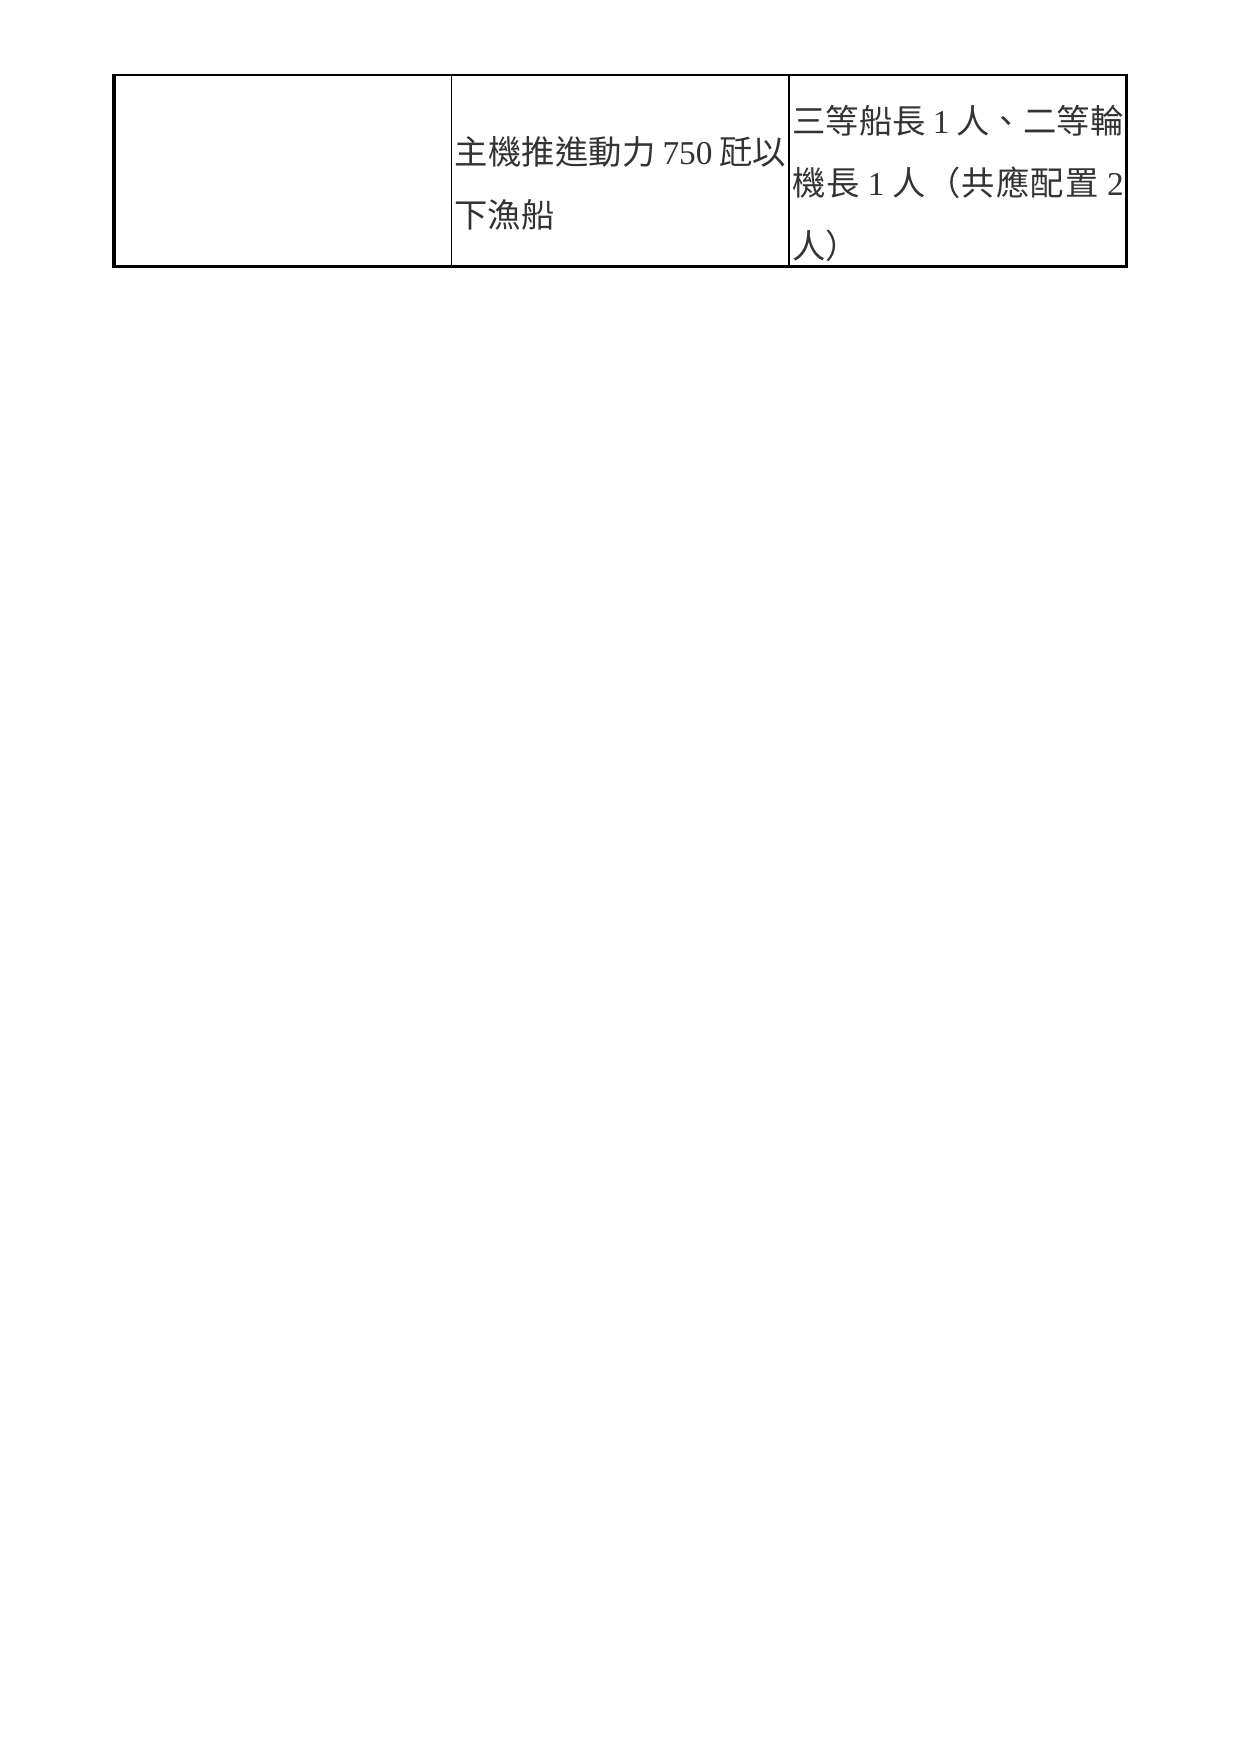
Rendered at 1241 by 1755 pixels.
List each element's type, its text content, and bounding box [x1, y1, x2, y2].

table_cell 主機推進動力750瓩以下漁船 [452, 76, 788, 264]
table_cell 三等船長1人、二等輪機長1人（共應配置2人） [790, 76, 1125, 264]
table_cell [116, 76, 451, 264]
